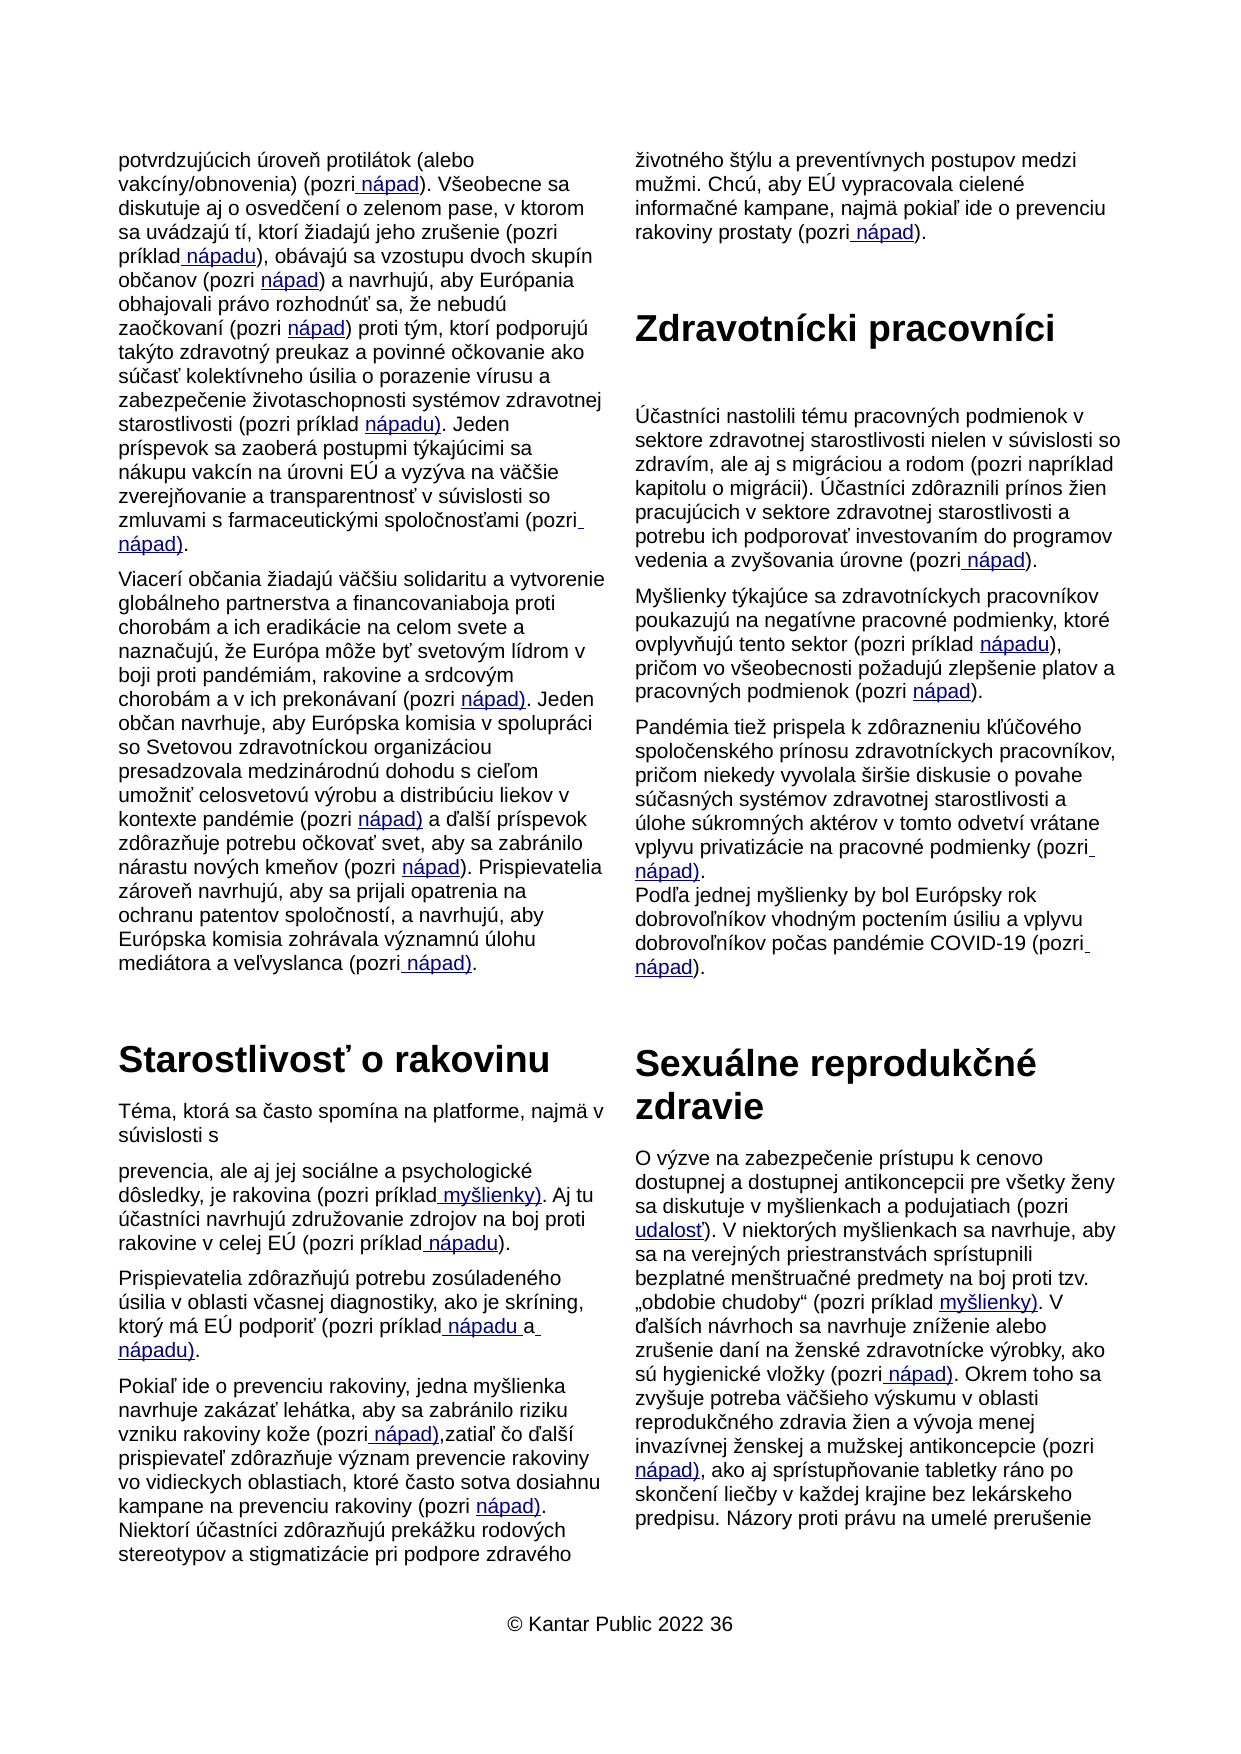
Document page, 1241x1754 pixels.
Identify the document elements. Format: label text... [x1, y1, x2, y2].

text Účastníci nastolili tému pracovných podmienok v sektore zdravotnej starostlivosti nielen v súvislosti so zdravím, ale aj s migráciou a rodom (pozri napríklad kapitolu o migrácii). Účastníci zdôraznili prínos žien pracujúcich v sektore zdravotnej starostlivosti a potrebu ich podporovať investovaním do programov vedenia a zvyšovania úrovne (pozri nápad). [635, 404, 1122, 572]
text Viacerí občania žiadajú väčšiu solidaritu a vytvorenie globálneho partnerstva a financovaniaboja proti chorobám a ich eradikácie na celom svete a naznačujú, že Európa môže byť svetovým lídrom v boji proti pandémiám, rakovine a srdcovým chorobám a v ich prekonávaní (pozri nápad). Jeden občan navrhuje, aby Európska komisia v spolupráci so Svetovou zdravotníckou organizáciou presadzovala medzinárodnú dohodu s cieľom umožniť celosvetovú výrobu a distribúciu liekov v kontexte pandémie (pozri nápad) a ďalší príspevok zdôrazňuje potrebu očkovať svet, aby sa zabránilo nárastu nových kmeňov (pozri nápad). Prispievatelia zároveň navrhujú, aby sa prijali opatrenia na ochranu patentov spoločností, a navrhujú, aby Európska komisia zohrávala významnú úlohu mediátora a veľvyslanca (pozri nápad). [118, 567, 605, 974]
text Pokiaľ ide o prevenciu rakoviny, jedna myšlienka navrhuje zakázať lehátka, aby sa zabránilo riziku vzniku rakoviny kože (pozri nápad),zatiaľ čo ďalší prispievateľ zdôrazňuje význam prevencie rakoviny vo vidieckych oblastiach, ktoré často sotva dosiahnu kampane na prevenciu rakoviny (pozri nápad). Niektorí účastníci zdôrazňujú prekážku rodových stereotypov a stigmatizácie pri podpore zdravého [118, 1374, 605, 1566]
text Myšlienky týkajúce sa zdravotníckych pracovníkov poukazujú na negatívne pracovné podmienky, ktoré ovplyvňujú tento sektor (pozri príklad nápadu), pričom vo všeobecnosti požadujú zlepšenie platov a pracovných podmienok (pozri nápad). [635, 583, 1122, 703]
subtitle Sexuálne reprodukčné zdravie [635, 1041, 1122, 1127]
subtitle Starostlivosť o rakovinu [118, 1037, 605, 1080]
text Pandémia tiež prispela k zdôrazneniu kľúčového spoločenského prínosu zdravotníckych pracovníkov, pričom niekedy vyvolala širšie diskusie o povahe súčasných systémov zdravotnej starostlivosti a úlohe súkromných aktérov v tomto odvetví vrátane vplyvu privatizácie na pracovné podmienky (pozri nápad). Podľa jednej myšlienky by bol Európsky rok dobrovoľníkov vhodným poctením úsiliu a vplyvu dobrovoľníkov počas pandémie COVID-19 (pozri nápad). [635, 715, 1122, 979]
text životného štýlu a preventívnych postupov medzi mužmi. Chcú, aby EÚ vypracovala cielené informačné kampane, najmä pokiaľ ide o prevenciu rakoviny prostaty (pozri nápad). [635, 148, 1122, 244]
text Téma, ktorá sa často spomína na platforme, najmä v súvislosti s [118, 1099, 605, 1147]
text potvrdzujúcich úroveň protilátok (alebo vakcíny/obnovenia) (pozri nápad). Všeobecne sa diskutuje aj o osvedčení o zelenom pase, v ktorom sa uvádzajú tí, ktorí žiadajú jeho zrušenie (pozri príklad nápadu), obávajú sa vzostupu dvoch skupín občanov (pozri nápad) a navrhujú, aby Európania obhajovali právo rozhodnúť sa, že nebudú zaočkovaní (pozri nápad) proti tým, ktorí podporujú takýto zdravotný preukaz a povinné očkovanie ako súčasť kolektívneho úsilia o porazenie vírusu a zabezpečenie životaschopnosti systémov zdravotnej starostlivosti (pozri príklad nápadu). Jeden príspevok sa zaoberá postupmi týkajúcimi sa nákupu vakcín na úrovni EÚ a vyzýva na väčšie zverejňovanie a transparentnosť v súvislosti so zmluvami s farmaceutickými spoločnosťami (pozri nápad). [118, 148, 605, 555]
text O výzve na zabezpečenie prístupu k cenovo dostupnej a dostupnej antikoncepcii pre všetky ženy sa diskutuje v myšlienkach a podujatiach (pozri udalosť). V niektorých myšlienkach sa navrhuje, aby sa na verejných priestranstvách sprístupnili bezplatné menštruačné predmety na boj proti tzv. „obdobie chudoby“ (pozri príklad myšlienky). V ďalších návrhoch sa navrhuje zníženie alebo zrušenie daní na ženské zdravotnícke výrobky, ako sú hygienické vložky (pozri nápad). Okrem toho sa zvyšuje potreba väčšieho výskumu v oblasti reprodukčného zdravia žien a vývoja menej invazívnej ženskej a mužskej antikoncepcie (pozri nápad), ako aj sprístupňovanie tabletky ráno po skončení liečby v každej krajine bez lekárskeho predpisu. Názory proti právu na umelé prerušenie [635, 1146, 1122, 1529]
text prevencia, ale aj jej sociálne a psychologické dôsledky, je rakovina (pozri príklad myšlienky). Aj tu účastníci navrhujú združovanie zdrojov na boj proti rakovine v celej EÚ (pozri príklad nápadu). [118, 1158, 605, 1254]
subtitle Zdravotnícki pracovníci [635, 306, 1122, 349]
text Prispievatelia zdôrazňujú potrebu zosúladeného úsilia v oblasti včasnej diagnostiky, ako je skríning, ktorý má EÚ podporiť (pozri príklad nápadu a nápadu). [118, 1266, 605, 1362]
